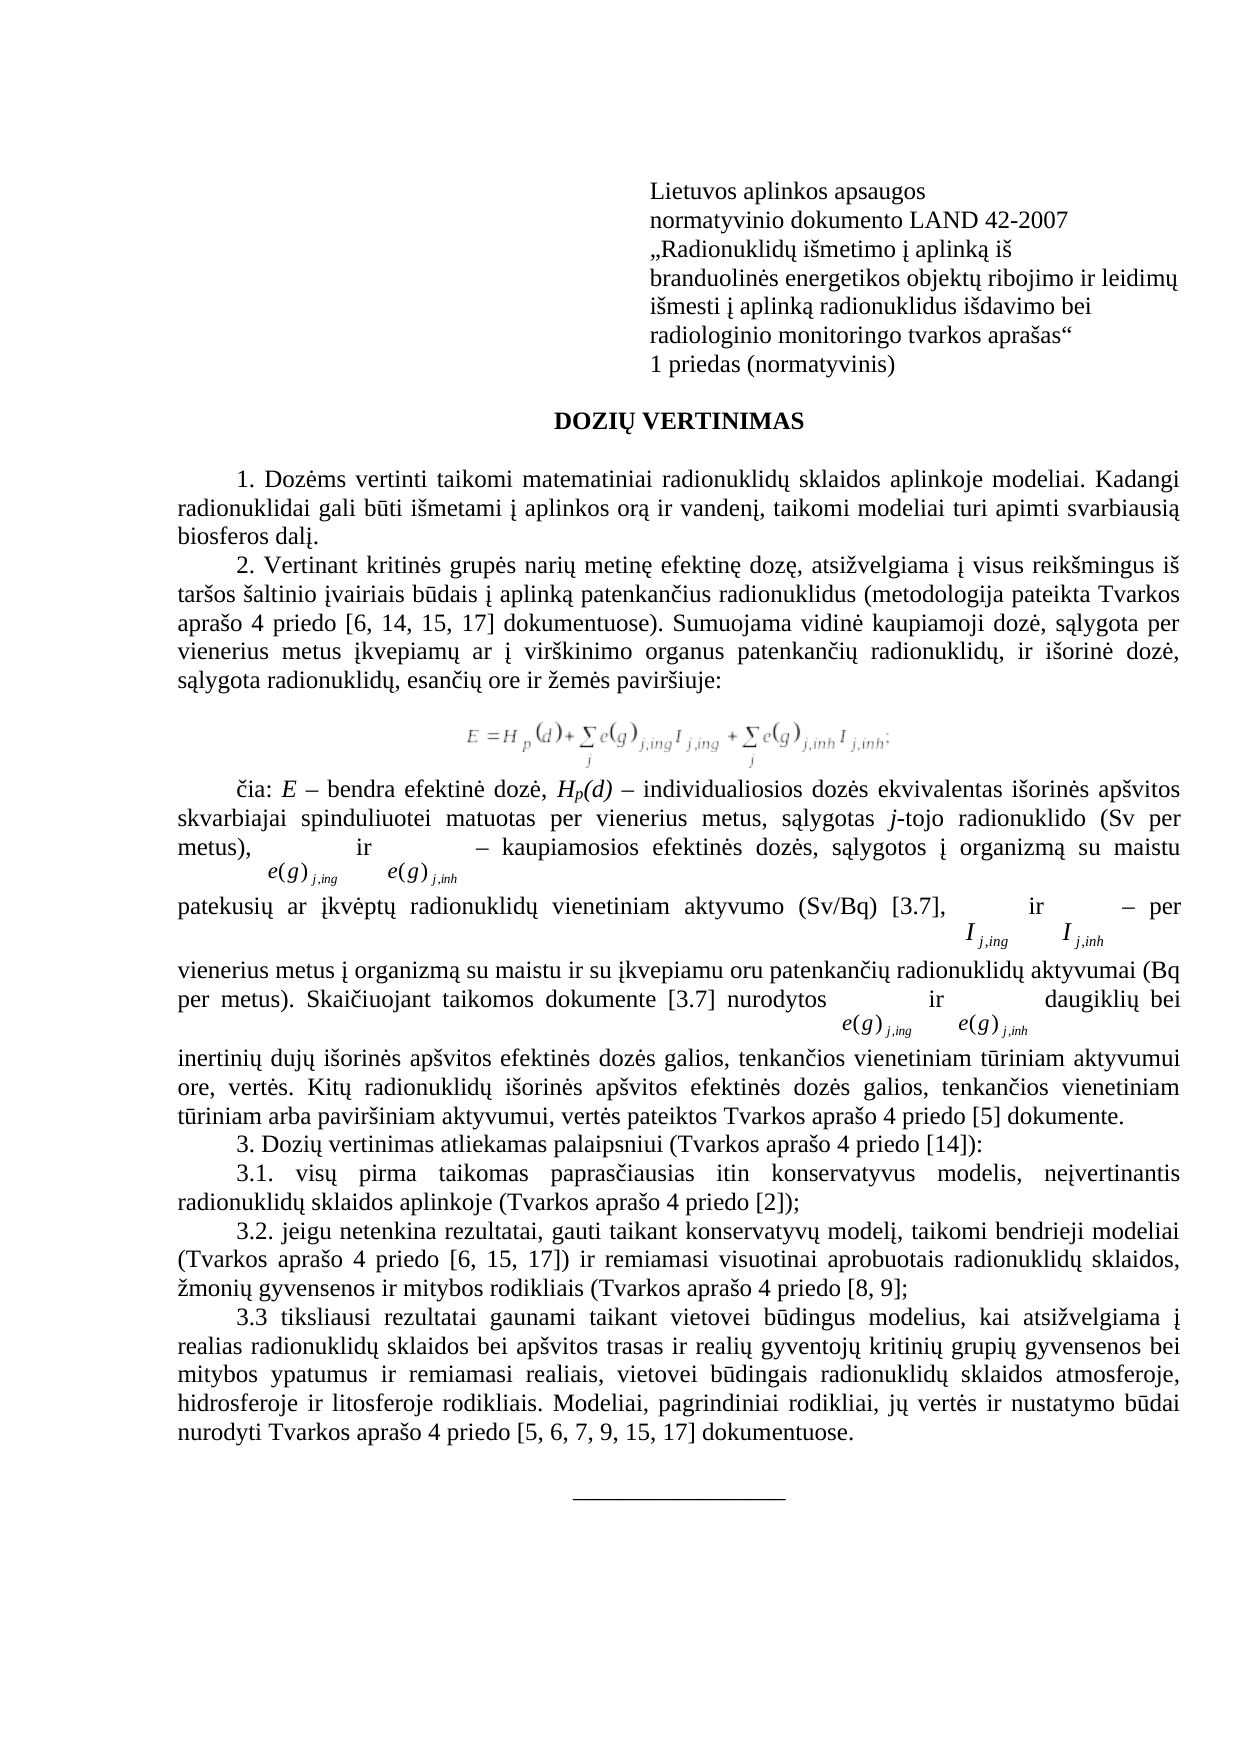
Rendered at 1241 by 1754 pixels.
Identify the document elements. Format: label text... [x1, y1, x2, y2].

text 3. Dozių vertinimas atliekamas palaipsniui (Tvarkos aprašo 4 priedo [14]): [177, 1129, 1181, 1158]
text 2. Vertinant kritinės grupės narių metinę efektinę dozę, atsižvelgiama į visus reikšmingus iš taršos šaltinio įvairiais būdais į aplinką patenkančius radionuklidus (metodologija pateikta Tvarkos aprašo 4 priedo [6, 14, 15, 17] dokumentuose). Sumuojama vidinė kaupiamoji dozė, sąlygota per vienerius metus įkvepiamų ar į virškinimo organus patenkančių radionuklidų, ir išorinė dozė, sąlygota radionuklidų, esančių ore ir žemės paviršiuje: [177, 550, 1181, 694]
text „Radionuklidų išmetimo į aplinką iš [649, 234, 1181, 263]
text 3.2. jeigu netenkina rezultatai, gauti taikant konservatyvų modelį, taikomi bendrieji modeliai (Tvarkos aprašo 4 priedo [6, 15, 17]) ir remiamasi visuotinai aprobuotais radionuklidų sklaidos, žmonių gyvensenos ir mitybos rodikliais (Tvarkos aprašo 4 priedo [8, 9]; [177, 1216, 1181, 1302]
text normatyvinio dokumento LAND 42-2007 [649, 205, 1181, 234]
text 1. Dozėms vertinti taikomi matematiniai radionuklidų sklaidos aplinkoje modeliai. Kadangi radionuklidai gali būti išmetami į aplinkos orą ir vandenį, taikomi modeliai turi apimti svarbiausią biosferos dalį. [177, 464, 1181, 550]
text _________________ [177, 1474, 1181, 1503]
text 1 priedas (normatyvinis) [649, 349, 1181, 378]
text 3.1. visų pirma taikomas paprasčiausias itin konservatyvus modelis, neįvertinantis radionuklidų sklaidos aplinkoje (Tvarkos aprašo 4 priedo [2]); [177, 1158, 1181, 1216]
text čia: E – bendra efektinė dozė, Hp(d) – individualiosios dozės ekvivalentas išorinės apšvitos skvarbiajai spinduliuotei matuotas per vienerius metus, sąlygotas j-tojo radionuklido (Sv per metus), ir – kaupiamosios efektinės dozės, sąlygotos į organizmą su maistu patekusių ar įkvėptų radionuklidų vienetiniam aktyvumo (Sv/Bq) [3.7], ir – per vienerius metus į organizmą su maistu ir su įkvepiamu oru patenkančių radionuklidų aktyvumai (Bq per metus). Skaičiuojant taikomos dokumente [3.7] nurodytos ir daugiklių bei inertinių dujų išorinės apšvitos efektinės dozės galios, tenkančios vienetiniam tūriniam aktyvumui ore, vertės. Kitų radionuklidų išorinės apšvitos efektinės dozės galios, tenkančios vienetiniam tūriniam arba paviršiniam aktyvumui, vertės pateiktos Tvarkos aprašo 4 priedo [5] dokumente. [177, 774, 1181, 1129]
text DOZIŲ VERTINIMAS [177, 406, 1181, 435]
text Lietuvos aplinkos apsaugos [649, 176, 1181, 205]
text 3.3 tiksliausi rezultatai gaunami taikant vietovei būdingus modelius, kai atsižvelgiama į realias radionuklidų sklaidos bei apšvitos trasas ir realių gyventojų kritinių grupių gyvensenos bei mitybos ypatumus ir remiamasi realiais, vietovei būdingais radionuklidų sklaidos atmosferoje, hidrosferoje ir litosferoje rodikliais. Modeliai, pagrindiniai rodikliai, jų vertės ir nustatymo būdai nurodyti Tvarkos aprašo 4 priedo [5, 6, 7, 9, 15, 17] dokumentuose. [177, 1302, 1181, 1446]
text branduolinės energetikos objektų ribojimo ir leidimų išmesti į aplinką radionuklidus išdavimo bei radiologinio monitoringo tvarkos aprašas“ [649, 263, 1181, 349]
